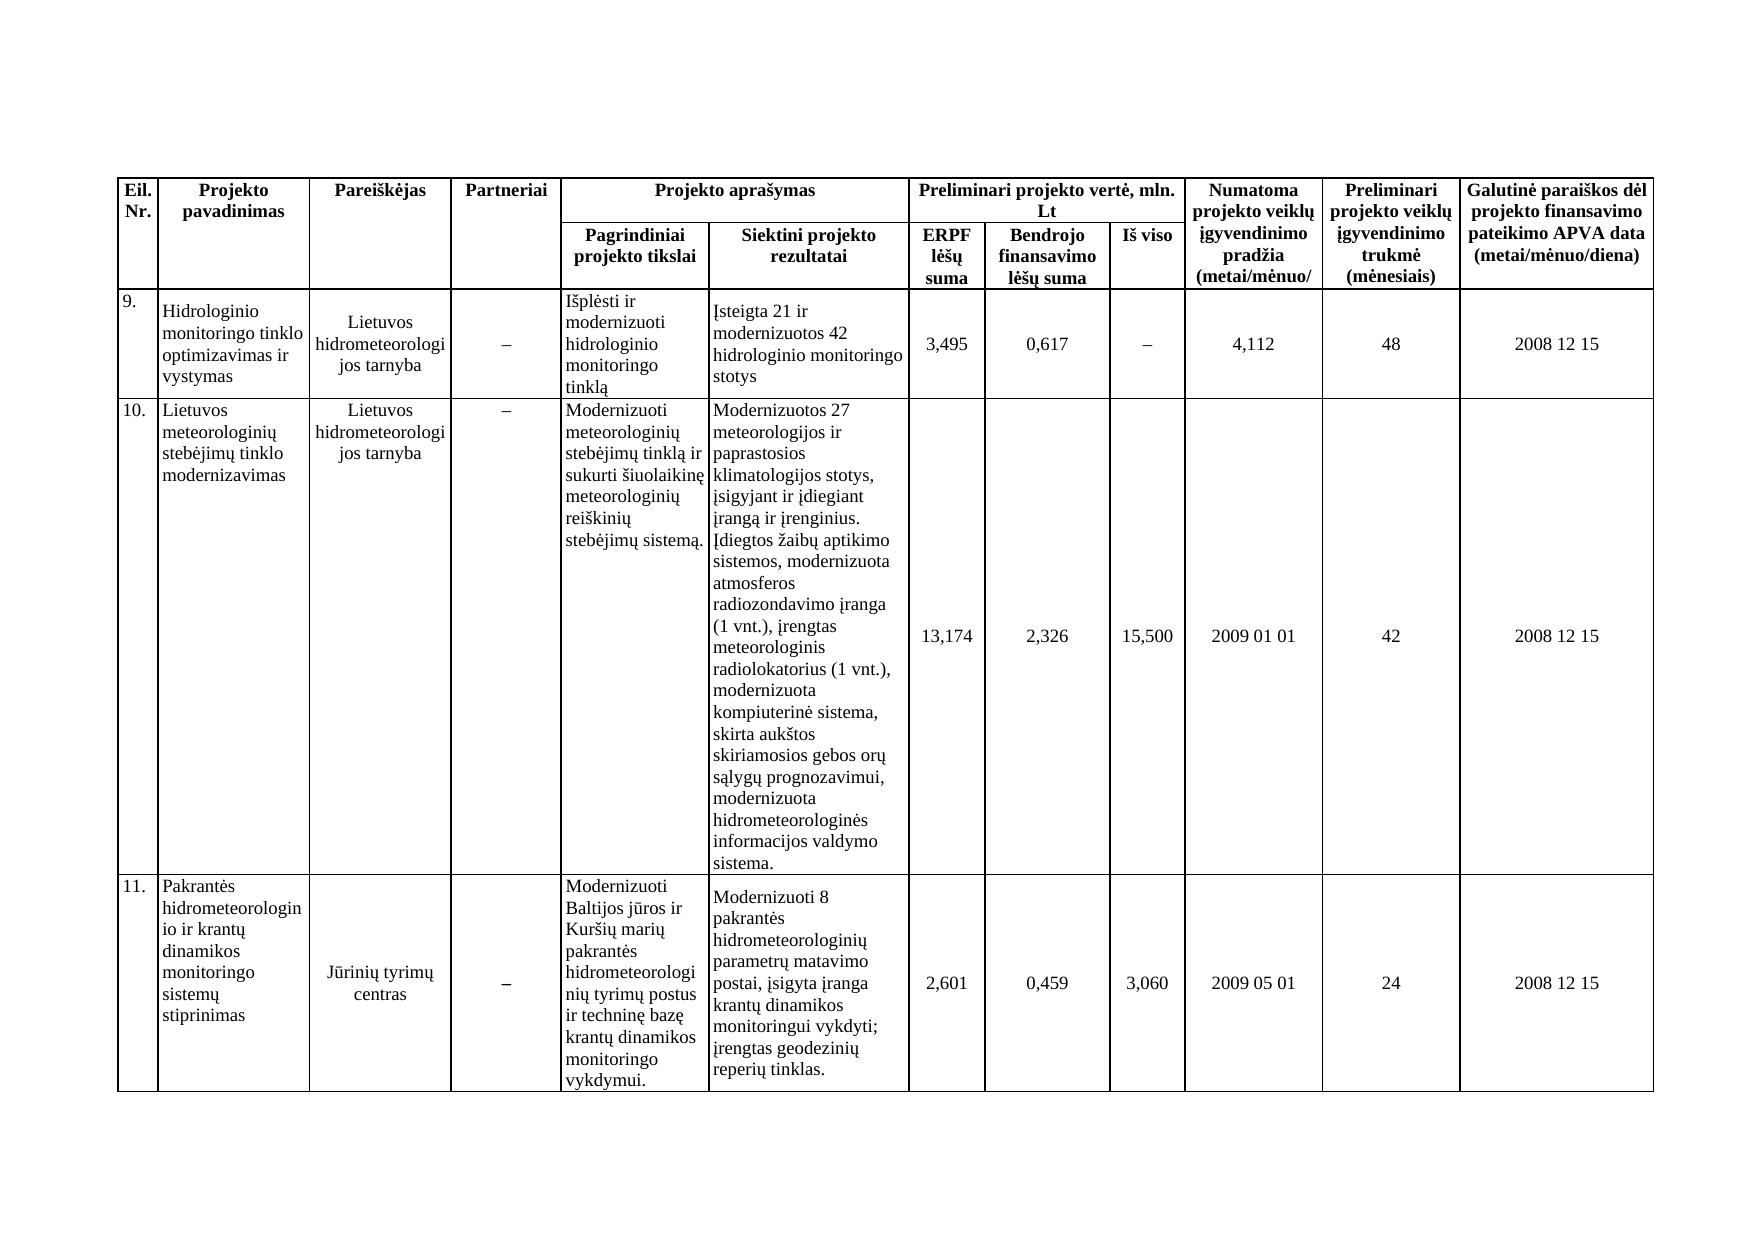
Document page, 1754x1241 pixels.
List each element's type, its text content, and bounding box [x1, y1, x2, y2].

table_cell 2008 12 15 [1461, 399, 1653, 873]
table_cell 2009 01 01 [1186, 399, 1322, 873]
table_cell 0,617 [986, 290, 1109, 397]
table_cell 42 [1323, 399, 1459, 873]
table_cell Siektini projekto rezultatai [710, 223, 908, 288]
table_cell Lietuvos hidrometeorologijos tarnyba [310, 290, 450, 397]
table_cell 24 [1323, 875, 1459, 1091]
table_cell Jūrinių tyrimų centras [310, 875, 450, 1091]
table_cell – [1111, 290, 1184, 397]
table_cell 2009 05 01 [1186, 875, 1322, 1091]
table_cell 10. [119, 399, 157, 873]
table_cell 48 [1323, 290, 1459, 397]
table_cell 11. [119, 875, 157, 1091]
table_cell Įsteigta 21 ir modernizuotos 42 hidrologinio monitoringo stotys [710, 290, 908, 397]
table_cell Pagrindiniai projekto tikslai [562, 223, 708, 288]
table_cell Modernizuoti Baltijos jūros ir Kuršių marių pakrantės hidrometeorologinių tyrimų postus ir techninę bazę krantų dinamikos monitoringo vykdymui. [562, 875, 708, 1091]
table_cell Išplėsti ir modernizuoti hidrologinio monitoringo tinklą [562, 290, 708, 397]
table_cell 0,459 [986, 875, 1109, 1091]
table_cell Iš viso [1111, 223, 1184, 288]
table_cell 2,326 [986, 399, 1109, 873]
table_cell – [452, 399, 560, 873]
table_cell 15,500 [1111, 399, 1184, 873]
table_cell – [452, 875, 560, 1091]
table_cell 9. [119, 290, 157, 397]
table_header Projekto pavadinimas [159, 179, 309, 288]
table_cell Lietuvos meteorologinių stebėjimų tinklo modernizavimas [159, 399, 309, 873]
table_cell Modernizuoti 8 pakrantės hidrometeorologinių parametrų matavimo postai, įsigyta įranga krantų dinamikos monitoringui vykdyti; įrengtas geodezinių reperių tinklas. [710, 875, 908, 1091]
table_header Partneriai [452, 179, 560, 288]
table_header Preliminari projekto veiklų įgyvendinimo trukmė (mėnesiais) [1323, 179, 1459, 288]
table_cell 2008 12 15 [1461, 290, 1653, 397]
table_header Numatoma projekto veiklų įgyvendinimo pradžia (metai/mėnuo/ diena) [1186, 179, 1322, 288]
table_cell 2008 12 15 [1461, 875, 1653, 1091]
table_cell 3,495 [910, 290, 984, 397]
table_cell 3,060 [1111, 875, 1184, 1091]
table_header Galutinė paraiškos dėl projekto finansavimo pateikimo APVA data (metai/mėnuo/diena) [1461, 179, 1653, 288]
table_header Eil. Nr. [119, 179, 157, 288]
table_cell 13,174 [910, 399, 984, 873]
table_header Projekto aprašymas [562, 179, 908, 222]
table_cell Hidrologinio monitoringo tinklo optimizavimas ir vystymas [159, 290, 309, 397]
table_cell Lietuvos hidrometeorologijos tarnyba [310, 399, 450, 873]
table_cell 2,601 [910, 875, 984, 1091]
table_cell Modernizuoti meteorologinių stebėjimų tinklą ir sukurti šiuolaikinę meteorologinių reiškinių stebėjimų sistemą. [562, 399, 708, 873]
table_cell 4,112 [1186, 290, 1322, 397]
table_header Preliminari projekto vertė, mln. Lt [910, 179, 1184, 222]
table_cell Pakrantės hidrometeorologinio ir krantų dinamikos monitoringo sistemų stiprinimas [159, 875, 309, 1091]
table_cell Bendrojo finansavimo lėšų suma [986, 223, 1109, 288]
table_header Pareiškėjas [310, 179, 450, 288]
table_cell – [452, 290, 560, 397]
table_cell ERPF lėšų suma [910, 223, 984, 288]
table_cell Modernizuotos 27 meteorologijos ir paprastosios klimatologijos stotys, įsigyjant ir įdiegiant įrangą ir įrenginius. Įdiegtos žaibų aptikimo sistemos, modernizuota atmosferos radiozondavimo įranga (1 vnt.), įrengtas meteorologinis radiolokatorius (1 vnt.), modernizuota kompiuterinė sistema, skirta aukštos skiriamosios gebos orų sąlygų prognozavimui, modernizuota hidrometeorologinės informacijos valdymo sistema. [710, 399, 908, 873]
